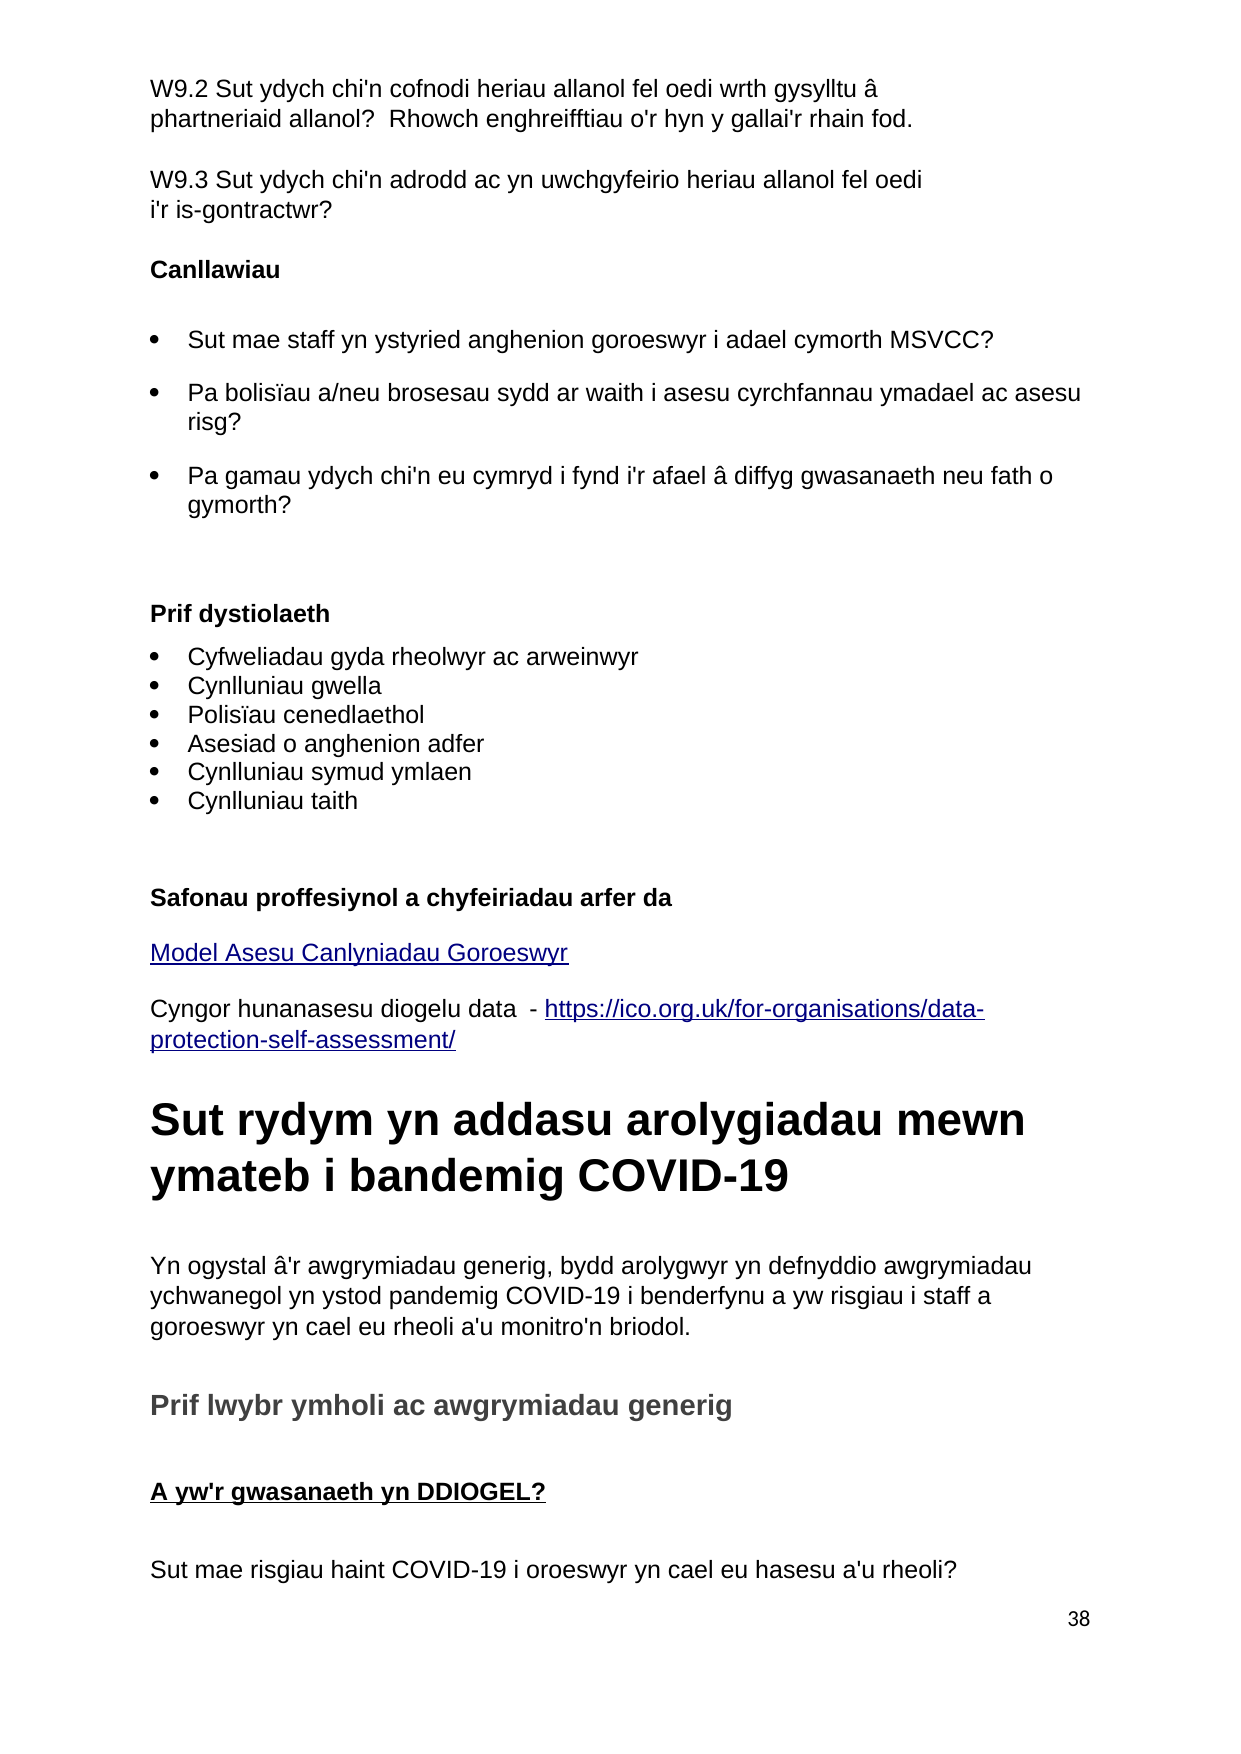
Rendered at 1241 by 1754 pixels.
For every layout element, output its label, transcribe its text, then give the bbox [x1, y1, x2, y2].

list Polisïau cenedlaethol [150, 700, 1090, 728]
list Pa bolisïau a/neu brosesau sydd ar waith i asesu cyrchfannau ymadael ac asesu risg? [150, 378, 1090, 436]
text Yn ogystal â'r awgrymiadau generig, bydd arolygwyr yn defnyddio awgrymiadau ychwanegol yn ystod pandemig COVID-19 i benderfynu a yw risgiau i staff a goroeswyr yn cael eu rheoli a'u monitro'n briodol. [150, 1251, 1090, 1340]
list Pa gamau ydych chi'n eu cymryd i fynd i'r afael â diffyg gwasanaeth neu fath o gymorth? [150, 461, 1090, 519]
list Cyfweliadau gyda rheolwyr ac arweinwyr [150, 642, 1090, 671]
text Prif dystiolaeth [150, 599, 1090, 628]
text A yw'r gwasanaeth yn DDIOGEL? [150, 1477, 1090, 1506]
subtitle Prif lwybr ymholi ac awgrymiadau generig [150, 1388, 1090, 1422]
text Model Asesu Canlyniadau Goroeswyr [150, 938, 1090, 967]
list Asesiad o anghenion adfer [150, 728, 1090, 757]
text Canllawiau [150, 254, 1090, 283]
list Sut mae staff yn ystyried anghenion goroeswyr i adael cymorth MSVCC? [150, 324, 1090, 353]
subtitle Sut rydym yn addasu arolygiadau mewn ymateb i bandemig COVID-19 [150, 1093, 1090, 1201]
list Cynlluniau taith [150, 786, 1090, 815]
text W9.2 Sut ydych chi'n cofnodi heriau allanol fel oedi wrth gysylltu â phartneriaid allanol? Rhowch enghreifftiau o'r hyn y gallai'r rhain fod. [150, 74, 946, 133]
text W9.3 Sut ydych chi'n adrodd ac yn uwchgyfeirio heriau allanol fel oedi i'r is-gontractwr? [150, 165, 946, 224]
list Cynlluniau gwella [150, 671, 1090, 700]
text Cyngor hunanasesu diogelu data - https://ico.org.uk/for-organisations/data-protection-self-assessment/ [150, 994, 1090, 1053]
list Cynlluniau symud ymlaen [150, 757, 1090, 786]
text Sut mae risgiau haint COVID-19 i oroeswyr yn cael eu hasesu a'u rheoli? [150, 1555, 1090, 1583]
text Safonau proffesiynol a chyfeiriadau arfer da [150, 883, 1090, 912]
